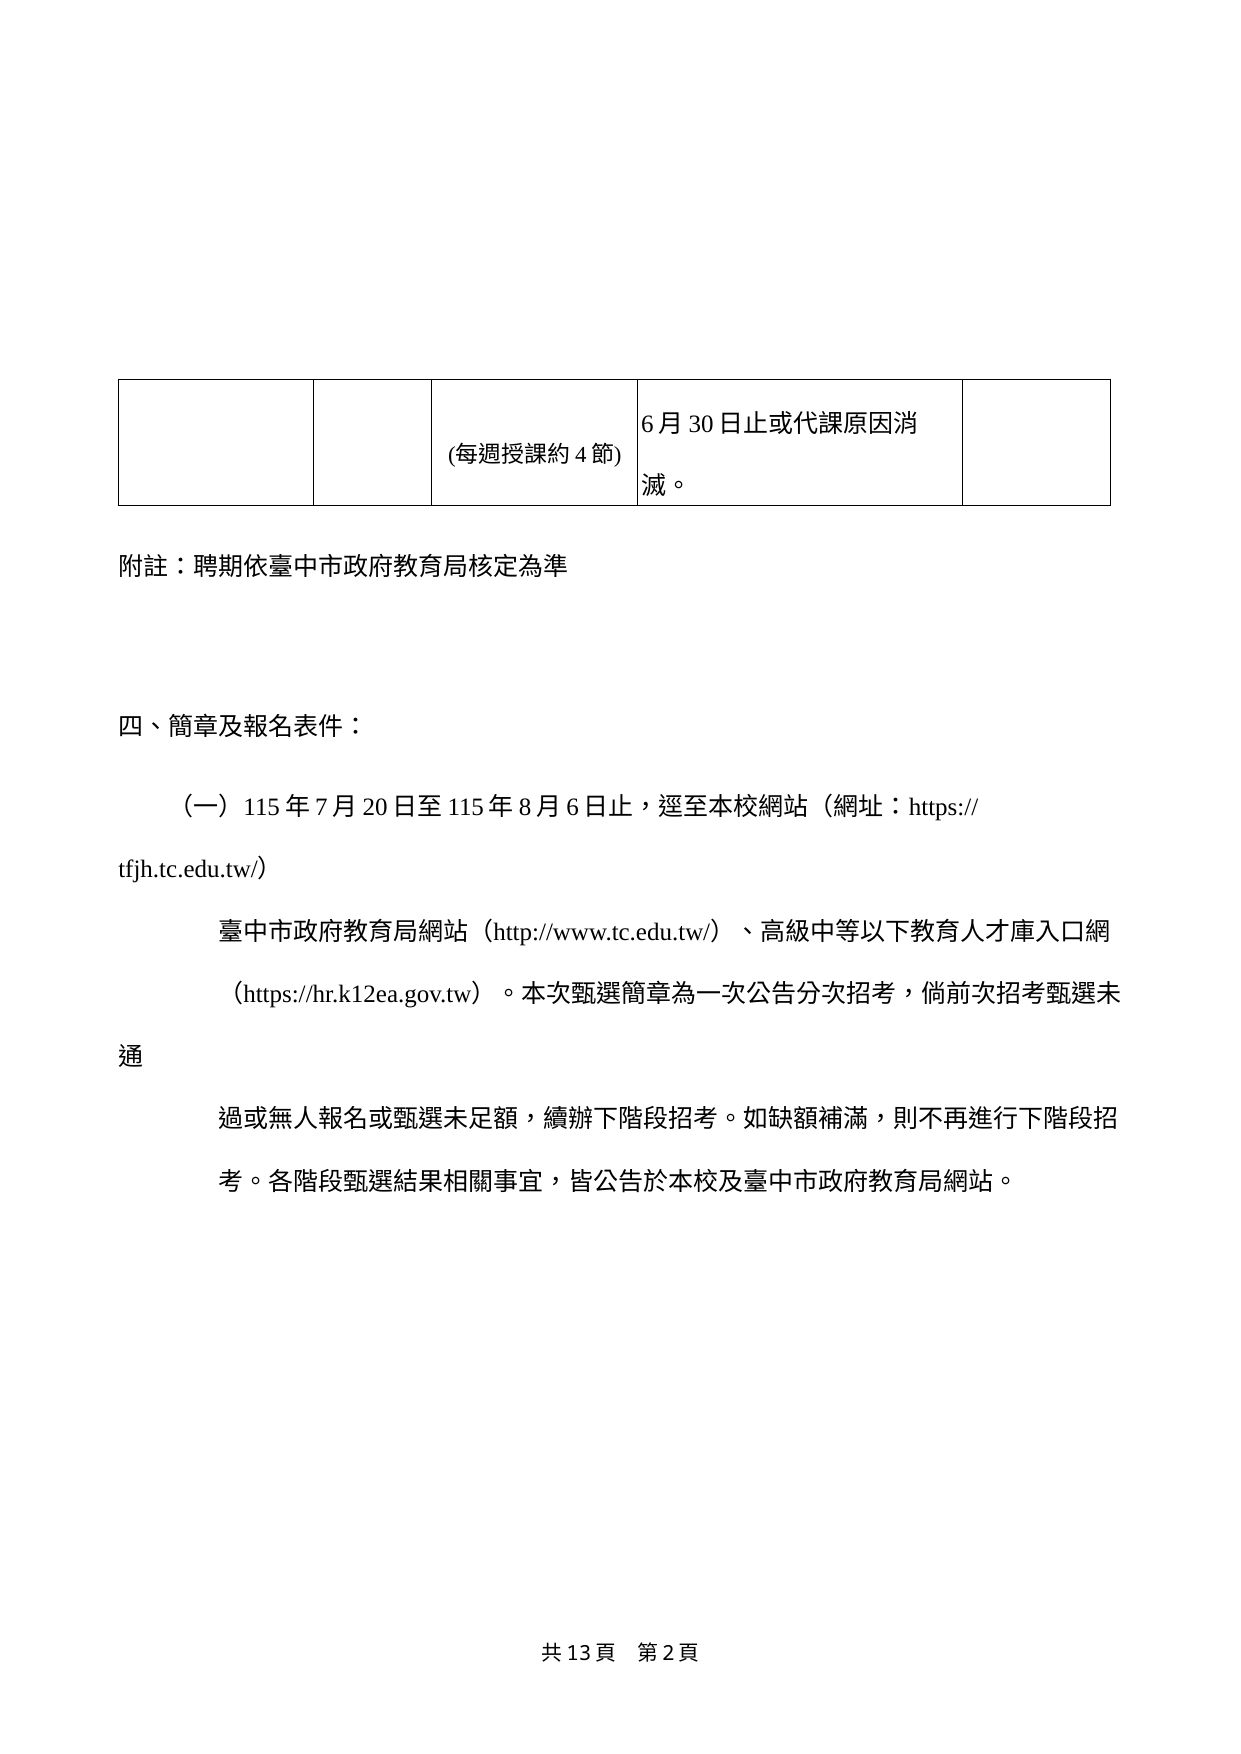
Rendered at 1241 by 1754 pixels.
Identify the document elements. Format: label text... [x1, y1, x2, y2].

text 臺中市政府教育局網站（http://www.tc.edu.tw/）、高級中等以下教育人才庫入口網 [118, 887, 1122, 950]
table_cell [314, 380, 431, 505]
table_cell 6月30日止或代課原因消滅。 [638, 380, 962, 505]
text 四、簡章及報名表件： [118, 683, 1122, 745]
text （一）115年7月20日至115年8月6日止，逕至本校網站（網址：https://tfjh.tc.edu.tw/） [118, 762, 1122, 887]
table_cell [963, 380, 1110, 505]
table_cell (每週授課約4節) [432, 380, 637, 505]
text 附註：聘期依臺中市政府教育局核定為準 [118, 523, 1122, 586]
text 過或無人報名或甄選未足額，續辦下階段招考。如缺額補滿，則不再進行下階段招 [118, 1075, 1122, 1137]
text 考。各階段甄選結果相關事宜，皆公告於本校及臺中市政府教育局網站。 [118, 1137, 1122, 1200]
table_cell [119, 380, 313, 505]
text （https://hr.k12ea.gov.tw）。本次甄選簡章為一次公告分次招考，倘前次招考甄選未通 [118, 950, 1122, 1075]
